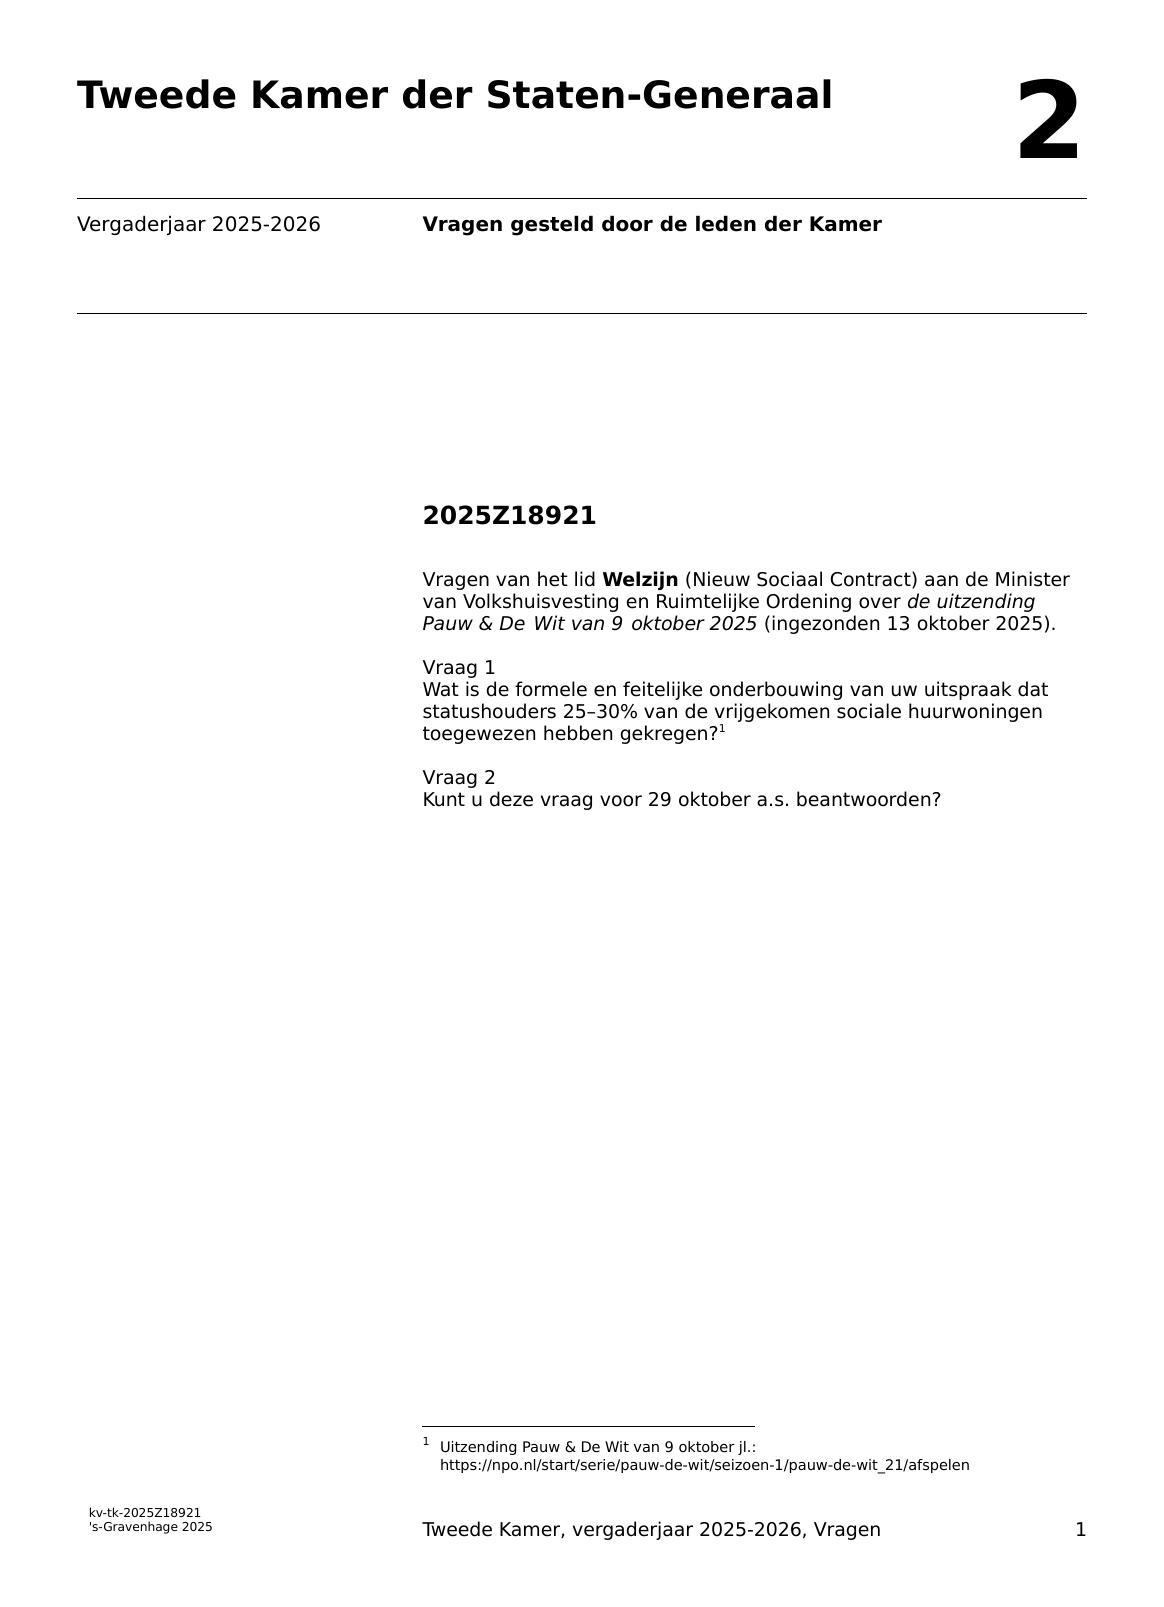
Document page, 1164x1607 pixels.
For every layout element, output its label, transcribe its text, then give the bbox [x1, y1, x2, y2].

text Vraag 1 [422, 657, 1087, 679]
text Wat is de formele en feitelijke onderbouwing van uw uitspraak dat statushouders 25–30% van de vrijgekomen sociale huurwoningen toegewezen hebben gekregen? [422, 679, 1087, 745]
text 2025Z18921 [422, 501, 1087, 531]
table_cell Vergaderjaar 2025-2026 [77, 199, 422, 313]
table_header Tweede Kamer der Staten-Generaal [77, 59, 886, 198]
text Kunt u deze vraag voor 29 oktober a.s. beantwoorden? [422, 789, 1087, 811]
text Uitzending Pauw & De Wit van 9 oktober jl.: https://npo.nl/start/serie/pauw-de-wit/seizoen-1/pauw-de-wit_21/afspelen [422, 1435, 1087, 1474]
text Vraag 2 [422, 767, 1087, 789]
text 's-Gravenhage 2025 [88, 1520, 323, 1534]
text Vragen van het lid Welzijn (Nieuw Sociaal Contract) aan de Minister van Volkshuisvesting en Ruimtelijke Ordening over de uitzending Pauw & De Wit van 9 oktober 2025 (ingezonden 13 oktober 2025). [422, 569, 1087, 635]
text kv-tk-2025Z18921 [88, 1506, 323, 1520]
table_cell Vragen gesteld door de leden der Kamer [422, 199, 1087, 313]
table_header 2 [886, 59, 1087, 198]
